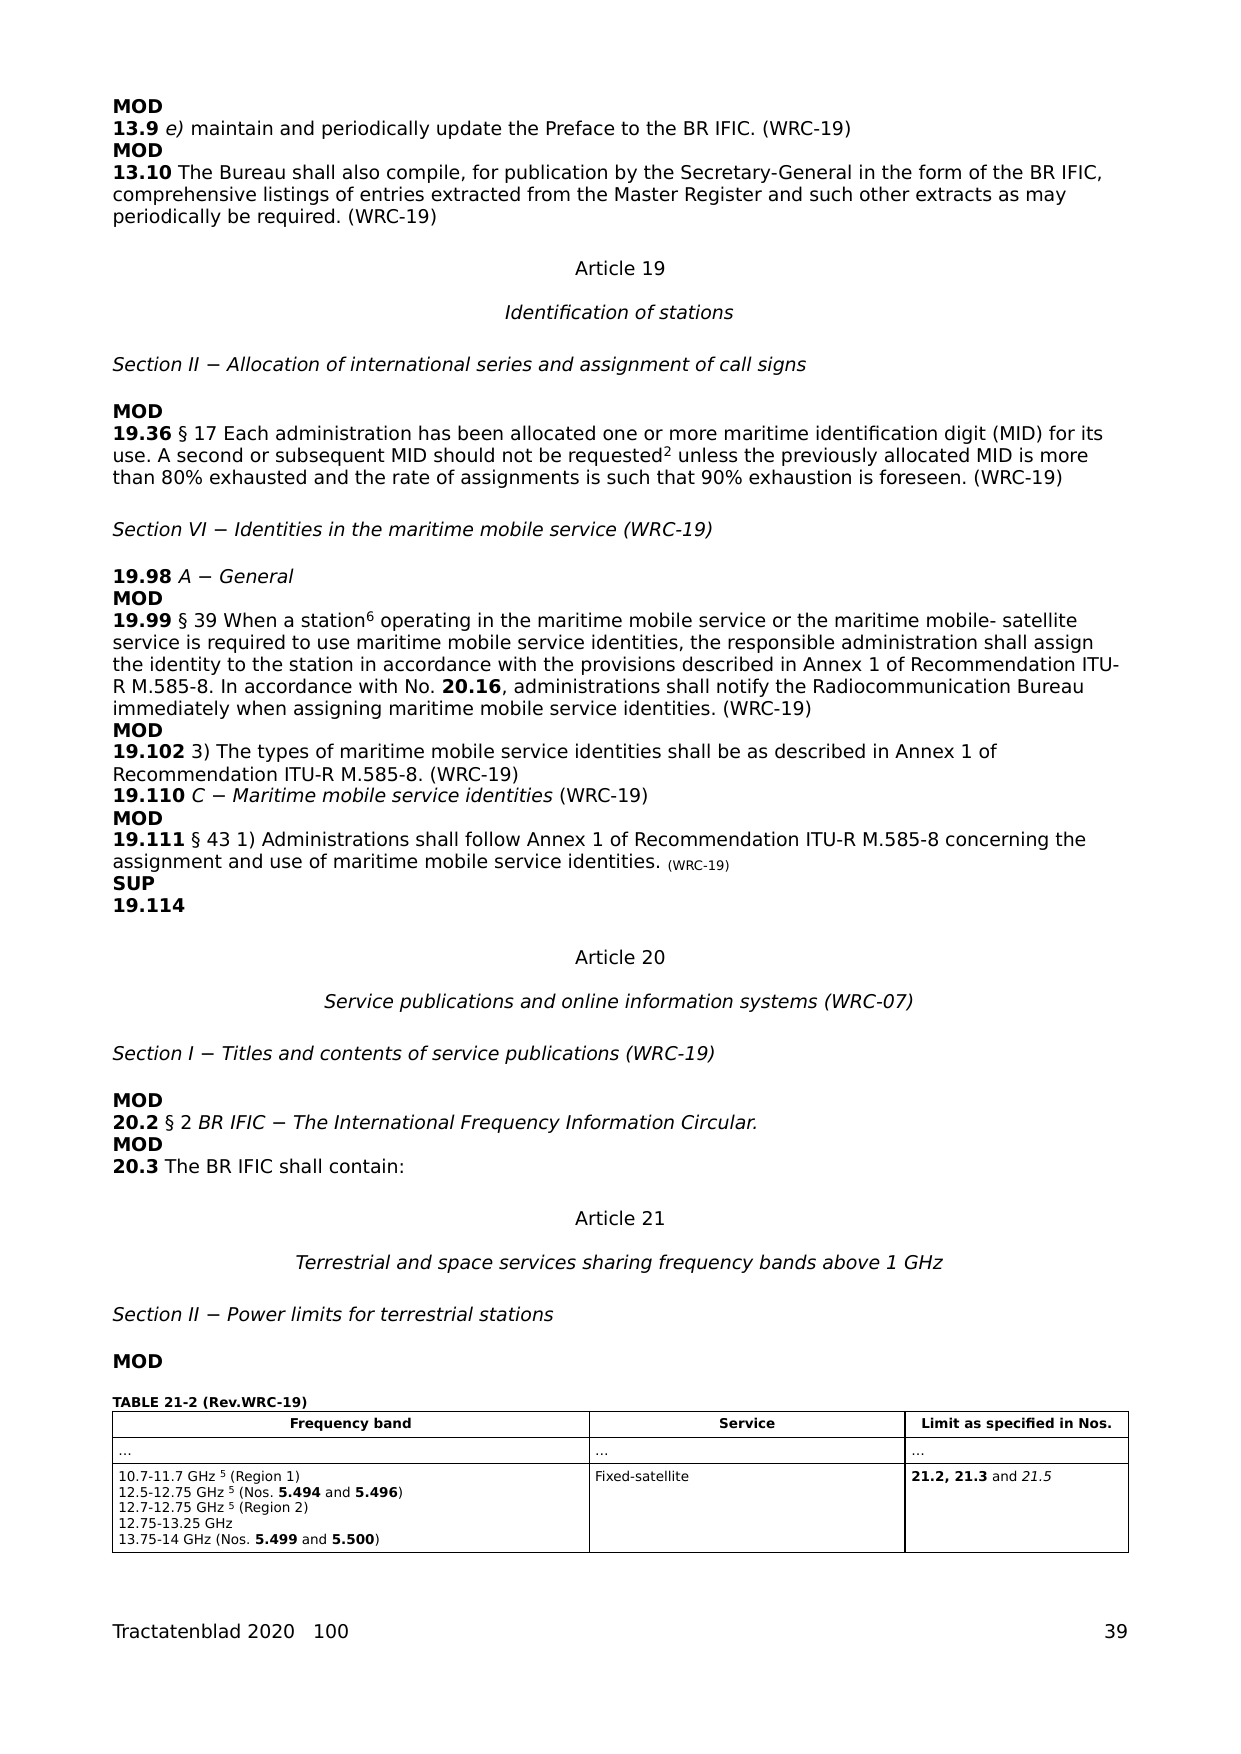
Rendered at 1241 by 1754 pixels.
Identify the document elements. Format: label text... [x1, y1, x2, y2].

subtitle Section VI − Identities in the maritime mobile service (WRC-19) [112, 519, 1128, 541]
text 19.102 3) The types of maritime mobile service identities shall be as described in Annex 1 of Recommendation ITU-R M.585-8. (WRC-19) [112, 741, 1128, 785]
text 19.111 § 43 1) Administrations shall follow Annex 1 of Recommendation ITU-R M.585-8 concerning the assignment and use of maritime mobile service identities. (WRC-19) [112, 829, 1128, 873]
text MOD [112, 588, 1128, 609]
text 13.10 The Bureau shall also compile, for publication by the Secretary-General in the form of the BR IFIC, comprehensive listings of entries extracted from the Master Register and such other extracts as may periodically be required. (WRC-19) [112, 162, 1128, 228]
text 19.99 § 39 When a station6 operating in the maritime mobile service or the maritime mobile- satellite service is required to use maritime mobile service identities, the responsible administration shall assign the identity to the station in accordance with the provisions described in Annex 1 of Recommendation ITU-R M.585-8. In accordance with No. 20.16, administrations shall notify the Radiocommunication Bureau immediately when assigning maritime mobile service identities. (WRC-19) [112, 609, 1128, 719]
text MOD [112, 1090, 1128, 1112]
text 19.98 A − General [112, 566, 1128, 588]
text 20.3 The BR IFIC shall contain: [112, 1156, 1128, 1178]
table_header TABLE 21-2 (Rev.WRC-19) [112, 1395, 1128, 1411]
text MOD [112, 401, 1128, 423]
subtitle Article 21 Terrestrial and space services sharing frequency bands above 1 GHz [112, 1208, 1128, 1274]
subtitle Section I − Titles and contents of service publications (WRC-19) [112, 1043, 1128, 1065]
table_cell … [113, 1438, 589, 1463]
text MOD [112, 96, 1128, 118]
table_cell Service [590, 1412, 904, 1437]
text 20.2 § 2 BR IFIC − The International Frequency Information Circular. [112, 1112, 1128, 1134]
table_cell Frequency band [113, 1412, 589, 1437]
text MOD [112, 140, 1128, 162]
subtitle Article 20 Service publications and online information systems (WRC-07) [112, 947, 1128, 1013]
table_cell … [590, 1438, 904, 1463]
subtitle Section II − Allocation of international series and assignment of call signs [112, 354, 1128, 376]
subtitle Article 19 Identification of stations [112, 258, 1128, 324]
subtitle Section II − Power limits for terrestrial stations [112, 1304, 1128, 1326]
text MOD [112, 719, 1128, 741]
table_cell Fixed-satellite [590, 1464, 904, 1552]
table_cell Limit as specified in Nos. [906, 1412, 1128, 1437]
table_cell 21.2, 21.3 and 21.5 [906, 1464, 1128, 1552]
text 19.110 C − Maritime mobile service identities (WRC-19) [112, 785, 1128, 807]
text 13.9 e) maintain and periodically update the Preface to the BR IFIC. (WRC-19) [112, 118, 1128, 140]
text MOD [112, 807, 1128, 829]
table_cell 10.7-11.7 GHz 5 (Region 1) 12.5-12.75 GHz 5 (Nos. 5.494 and 5.496) 12.7-12.75 GHz 5 (Region 2) 12.75-13.25 GHz 13.75-14 GHz (Nos. 5.499 and 5.500) [113, 1464, 589, 1552]
text 19.36 § 17 Each administration has been allocated one or more maritime identification digit (MID) for its use. A second or subsequent MID should not be requested2 unless the previously allocated MID is more than 80% exhausted and the rate of assignments is such that 90% exhaustion is foreseen. (WRC-19) [112, 423, 1128, 489]
text 19.114 [112, 895, 1128, 917]
text SUP [112, 873, 1128, 895]
text MOD [112, 1134, 1128, 1156]
table_cell … [906, 1438, 1128, 1463]
text MOD [112, 1351, 1128, 1373]
